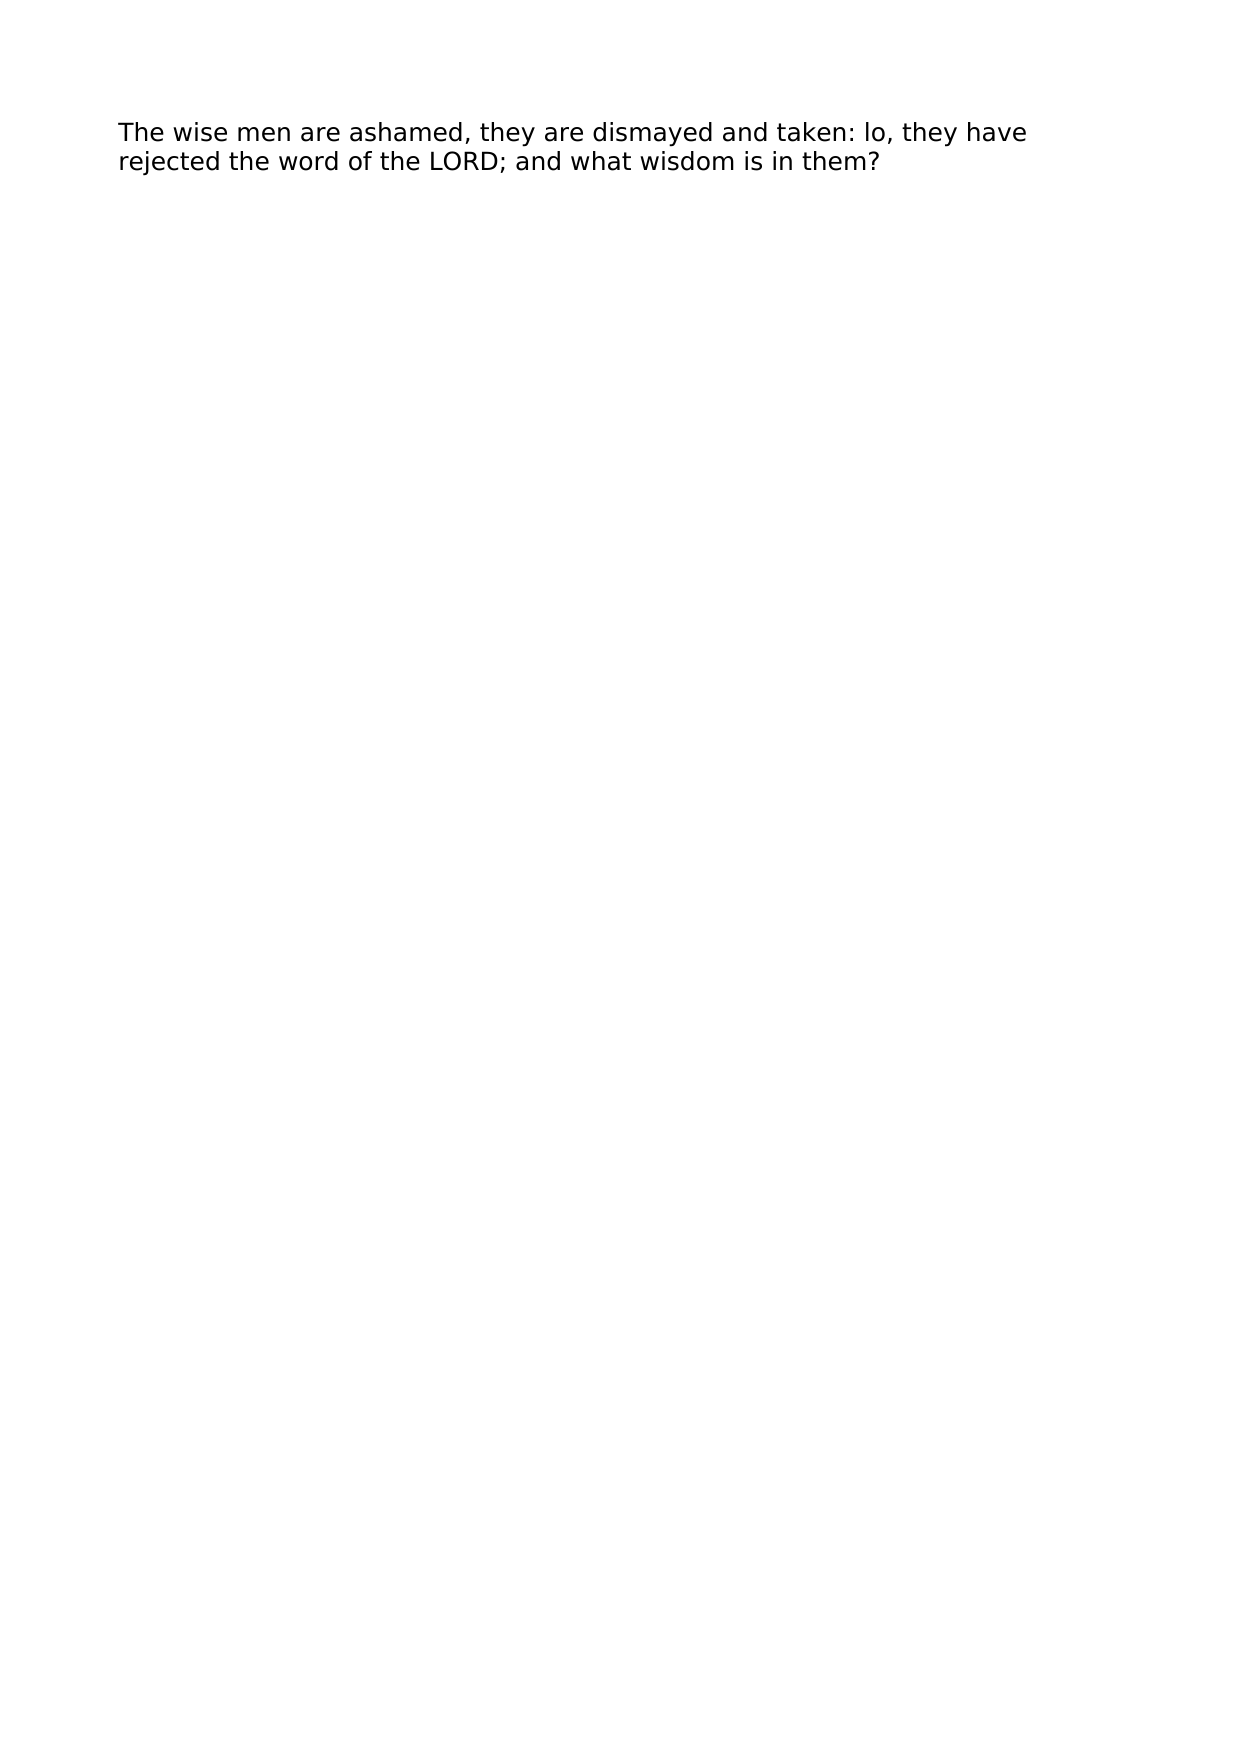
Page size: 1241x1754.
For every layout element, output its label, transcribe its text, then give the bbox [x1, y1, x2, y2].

text The wise men are ashamed, they are dismayed and taken: lo, they have rejected the word of the LORD; and what wisdom is in them? [118, 118, 1122, 176]
